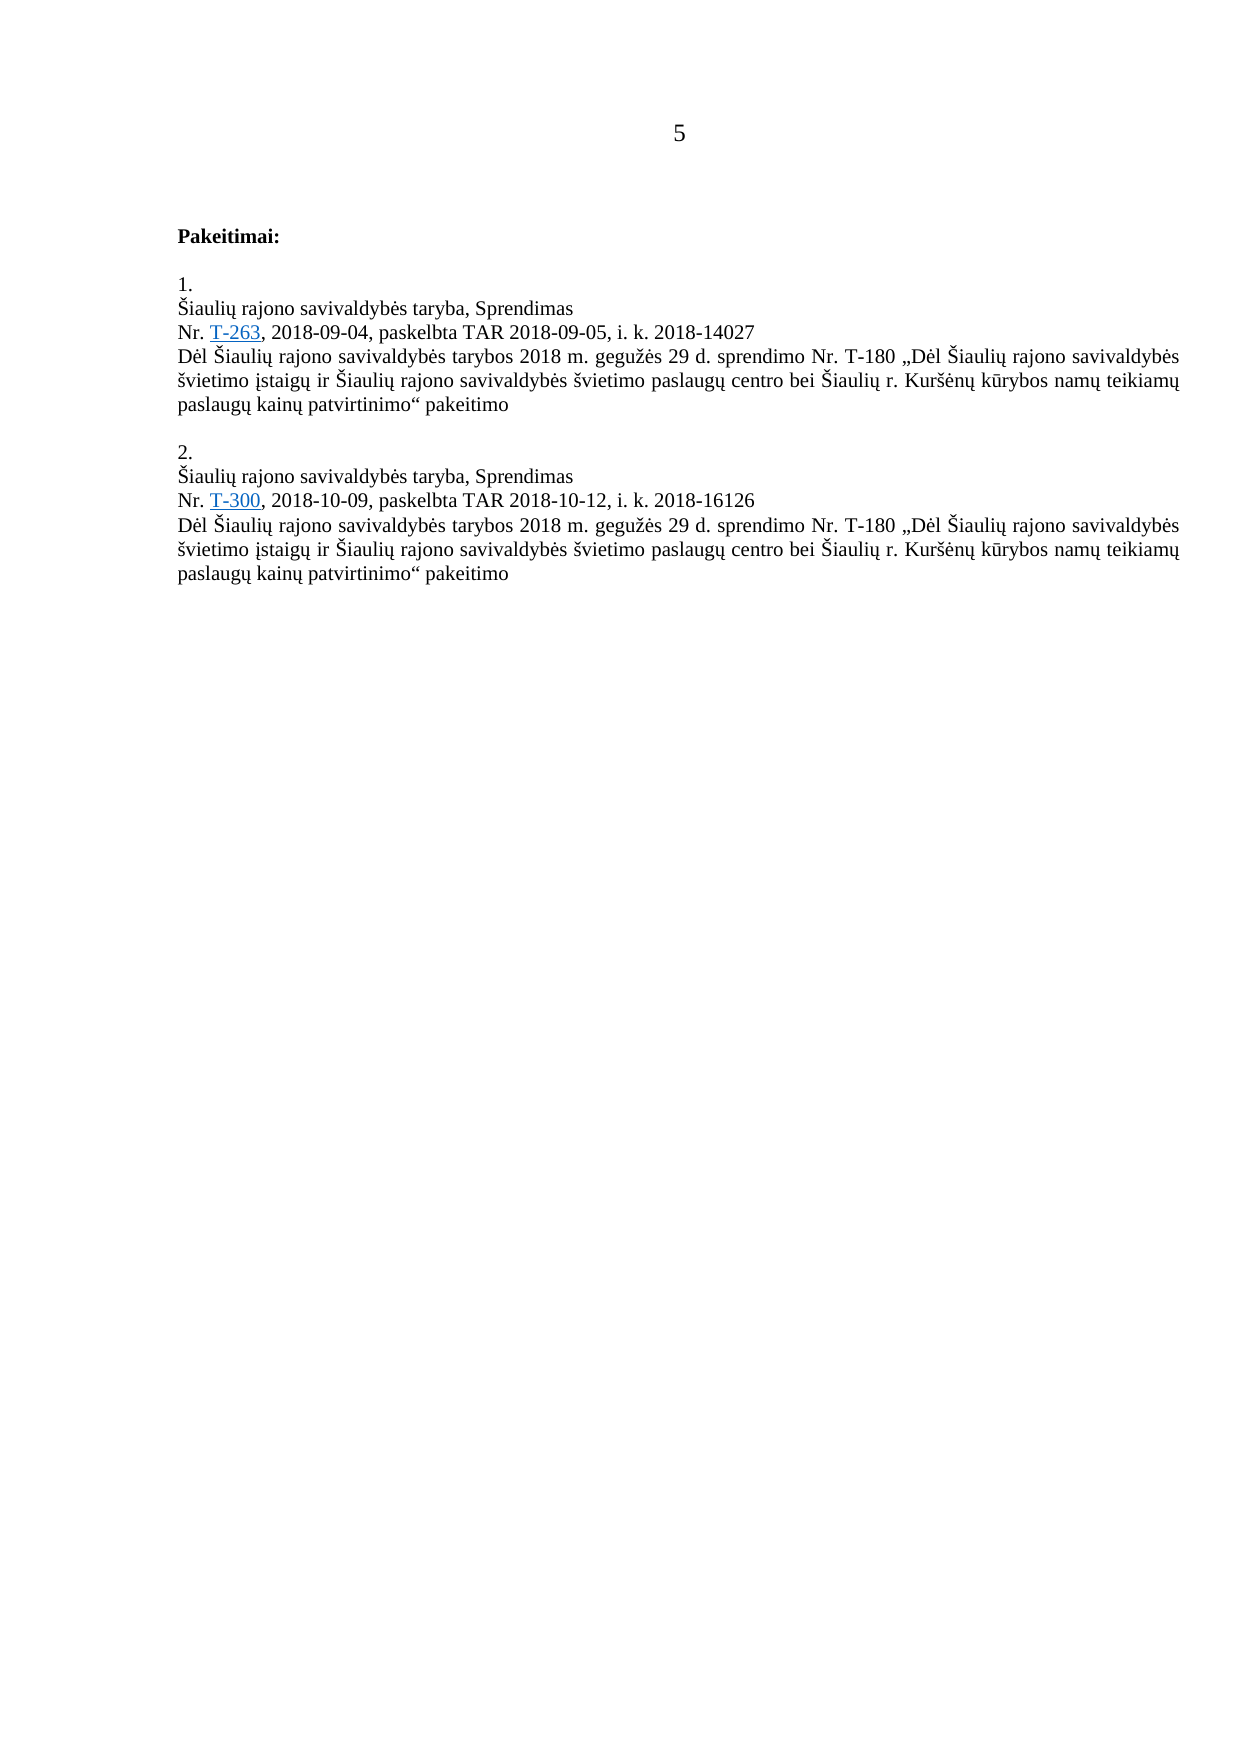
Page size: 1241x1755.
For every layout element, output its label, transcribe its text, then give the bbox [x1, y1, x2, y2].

text Šiaulių rajono savivaldybės taryba, Sprendimas [177, 296, 1181, 320]
text Dėl Šiaulių rajono savivaldybės tarybos 2018 m. gegužės 29 d. sprendimo Nr. T-180 „Dėl Šiaulių rajono savivaldybės švietimo įstaigų ir Šiaulių rajono savivaldybės švietimo paslaugų centro bei Šiaulių r. Kuršėnų kūrybos namų teikiamų paslaugų kainų patvirtinimo“ pakeitimo [177, 344, 1181, 416]
text Pakeitimai: [177, 224, 1181, 248]
text Nr. T-263, 2018-09-04, paskelbta TAR 2018-09-05, i. k. 2018-14027 [177, 320, 1181, 344]
text 2. [177, 440, 1181, 464]
text Dėl Šiaulių rajono savivaldybės tarybos 2018 m. gegužės 29 d. sprendimo Nr. T-180 „Dėl Šiaulių rajono savivaldybės švietimo įstaigų ir Šiaulių rajono savivaldybės švietimo paslaugų centro bei Šiaulių r. Kuršėnų kūrybos namų teikiamų paslaugų kainų patvirtinimo“ pakeitimo [177, 512, 1181, 585]
text Šiaulių rajono savivaldybės taryba, Sprendimas [177, 464, 1181, 488]
text 1. [177, 272, 1181, 296]
text Nr. T-300, 2018-10-09, paskelbta TAR 2018-10-12, i. k. 2018-16126 [177, 488, 1181, 512]
